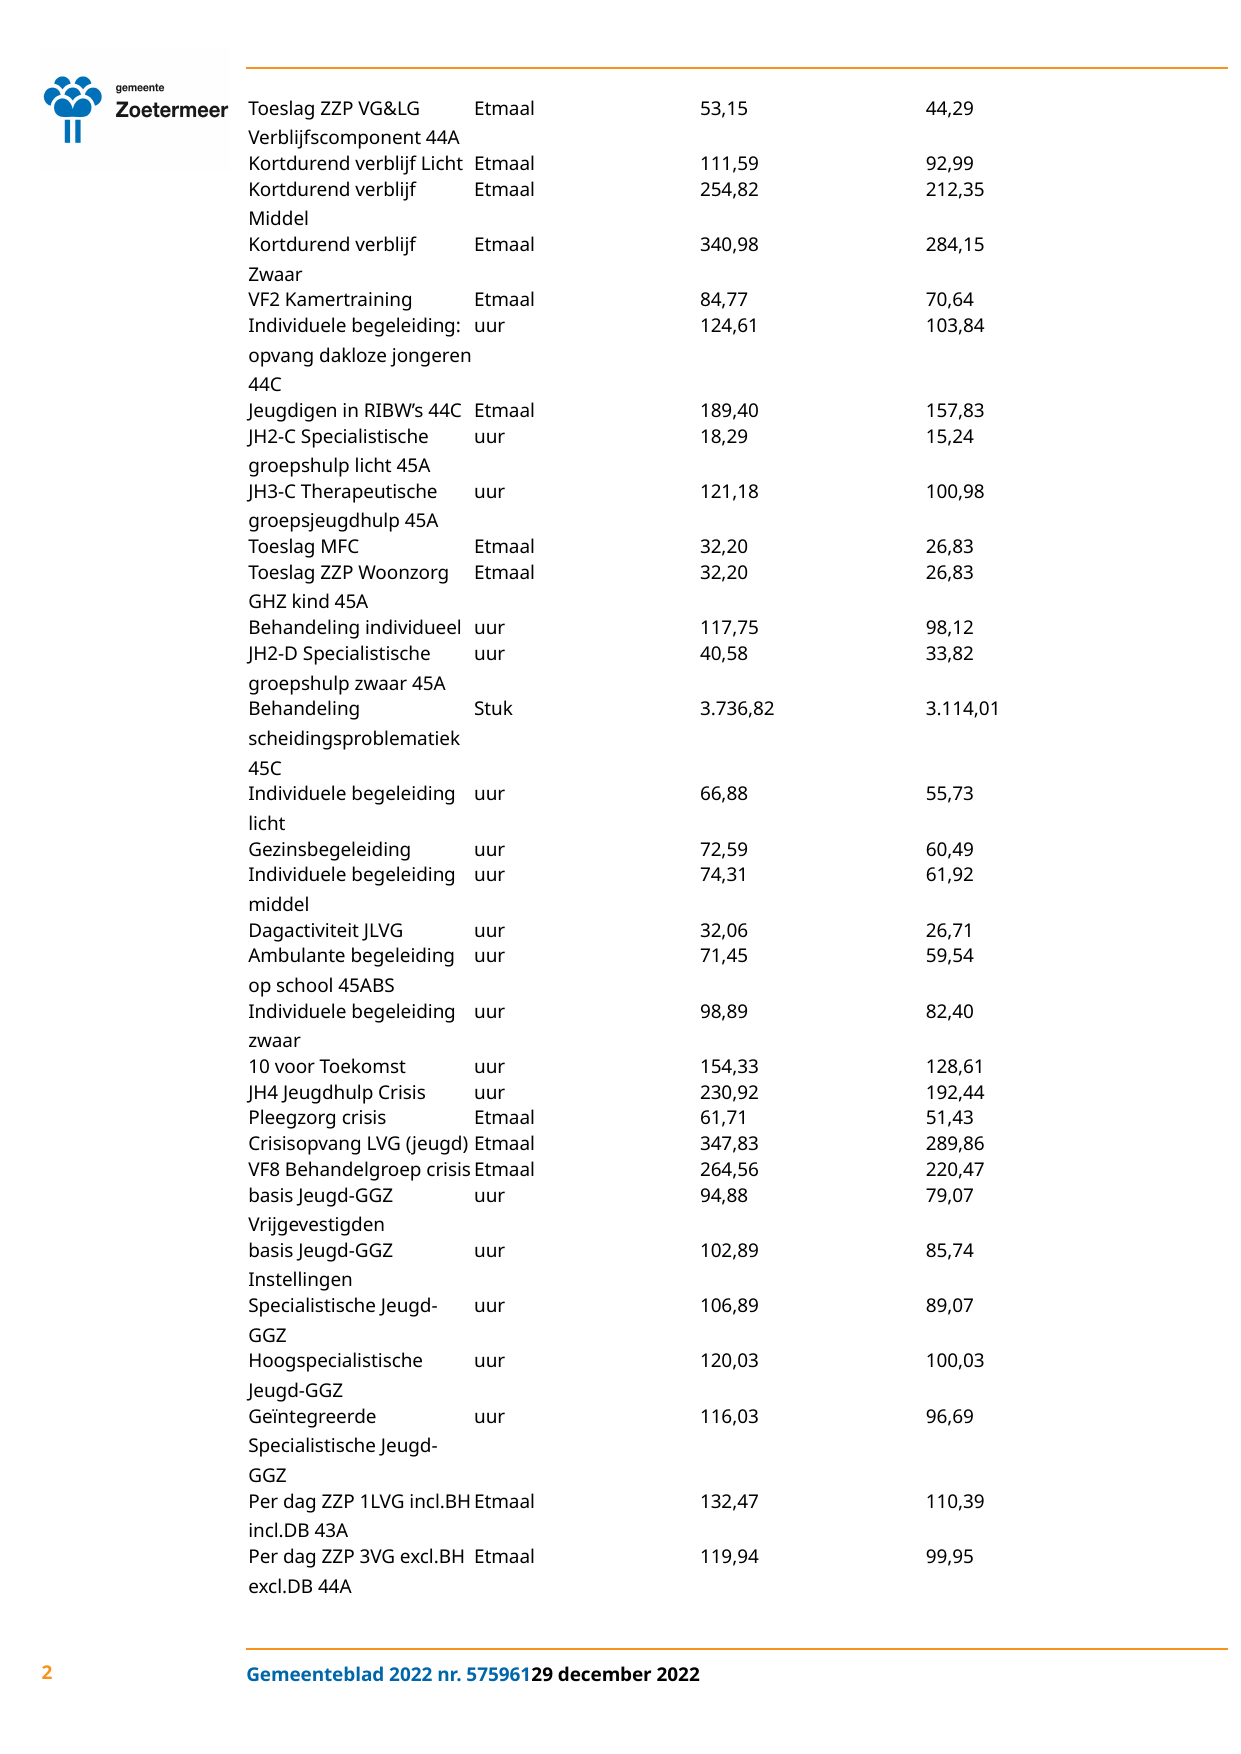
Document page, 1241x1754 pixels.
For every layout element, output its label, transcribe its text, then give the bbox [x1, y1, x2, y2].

table_cell uur [474, 640, 700, 696]
table_cell uur [474, 917, 700, 942]
table_cell 61,71 [700, 1105, 926, 1130]
table_cell JH2-C Specialistische groepshulp licht 45A [248, 423, 474, 478]
table_cell Per dag ZZP 3VG excl.BH excl.DB 44A [248, 1543, 474, 1598]
table_cell uur [474, 861, 700, 917]
table_cell 121,18 [700, 478, 926, 533]
table_cell 119,94 [700, 1543, 926, 1598]
table_cell 106,89 [700, 1293, 926, 1348]
table_cell 340,98 [700, 231, 926, 286]
table_cell 132,47 [700, 1488, 926, 1543]
table_cell 212,35 [926, 176, 1152, 231]
table_cell Etmaal [474, 1488, 700, 1543]
table_cell Etmaal [474, 397, 700, 423]
table_cell 33,82 [926, 640, 1152, 696]
table_cell Etmaal [474, 286, 700, 312]
table_cell 79,07 [926, 1182, 1152, 1237]
table_cell Gezinsbegeleiding [248, 836, 474, 861]
table_cell JH4 Jeugdhulp Crisis [248, 1079, 474, 1104]
table_cell 347,83 [700, 1130, 926, 1156]
table_cell 98,89 [700, 998, 926, 1053]
table_cell basis Jeugd-GGZ Vrijgevestigden [248, 1182, 474, 1237]
table_cell 103,84 [926, 312, 1152, 397]
table_cell 18,29 [700, 423, 926, 478]
table_cell 15,24 [926, 423, 1152, 478]
table_cell 220,47 [926, 1156, 1152, 1182]
table_cell Etmaal [474, 150, 700, 176]
table_cell Etmaal [474, 1156, 700, 1182]
table_cell 59,54 [926, 943, 1152, 998]
table_cell Toeslag ZZP VG&LG Verblijfscomponent 44A [248, 95, 474, 150]
table_cell 40,58 [700, 640, 926, 696]
table_cell 32,06 [700, 917, 926, 942]
table_cell uur [474, 1079, 700, 1104]
table_cell Etmaal [474, 231, 700, 286]
table_cell Etmaal [474, 95, 700, 150]
table_cell uur [474, 423, 700, 478]
table_cell Behandeling scheidingsproblematiek 45C [248, 696, 474, 780]
table_cell uur [474, 1348, 700, 1403]
table_cell 189,40 [700, 397, 926, 423]
table_cell Stuk [474, 696, 700, 780]
table_cell Etmaal [474, 176, 700, 231]
table_cell uur [474, 943, 700, 998]
table_cell 74,31 [700, 861, 926, 917]
table_cell 96,69 [926, 1403, 1152, 1488]
table_cell 110,39 [926, 1488, 1152, 1543]
table_cell 192,44 [926, 1079, 1152, 1104]
table_cell 3.736,82 [700, 696, 926, 780]
table_cell 26,83 [926, 559, 1152, 614]
table_cell 230,92 [700, 1079, 926, 1104]
table_cell 98,12 [926, 615, 1152, 640]
table_cell Pleegzorg crisis [248, 1105, 474, 1130]
table_cell Etmaal [474, 1130, 700, 1156]
table_cell Individuele begeleiding zwaar [248, 998, 474, 1053]
table_cell 10 voor Toekomst [248, 1053, 474, 1079]
table_cell uur [474, 1237, 700, 1292]
table_cell VF2 Kamertraining [248, 286, 474, 312]
table_cell 289,86 [926, 1130, 1152, 1156]
table_cell Toeslag MFC [248, 534, 474, 559]
table_cell 157,83 [926, 397, 1152, 423]
table_cell 264,56 [700, 1156, 926, 1182]
table_cell JH3-C Therapeutische groepsjeugdhulp 45A [248, 478, 474, 533]
table_cell 89,07 [926, 1293, 1152, 1348]
table_cell 128,61 [926, 1053, 1152, 1079]
table_cell Etmaal [474, 1543, 700, 1598]
table_cell VF8 Behandelgroep crisis [248, 1156, 474, 1182]
table_cell 82,40 [926, 998, 1152, 1053]
table_cell JH2-D Specialistische groepshulp zwaar 45A [248, 640, 474, 696]
table_cell uur [474, 836, 700, 861]
table_cell Etmaal [474, 559, 700, 614]
table_cell 100,98 [926, 478, 1152, 533]
table_cell 100,03 [926, 1348, 1152, 1403]
table_cell uur [474, 312, 700, 397]
picture [41, 47, 231, 172]
table_cell 254,82 [700, 176, 926, 231]
table_cell 26,83 [926, 534, 1152, 559]
table_cell Individuele begeleiding middel [248, 861, 474, 917]
table_cell Dagactiviteit JLVG [248, 917, 474, 942]
table_cell 124,61 [700, 312, 926, 397]
table_cell Etmaal [474, 534, 700, 559]
table_cell Etmaal [474, 1105, 700, 1130]
table_cell uur [474, 478, 700, 533]
table_cell 99,95 [926, 1543, 1152, 1598]
table_cell uur [474, 1293, 700, 1348]
table_cell 85,74 [926, 1237, 1152, 1292]
table_cell 32,20 [700, 559, 926, 614]
table_cell uur [474, 998, 700, 1053]
table_cell 32,20 [700, 534, 926, 559]
table_cell 66,88 [700, 780, 926, 836]
table_cell uur [474, 1182, 700, 1237]
table_cell 3.114,01 [926, 696, 1152, 780]
table_cell Per dag ZZP 1LVG incl.BH incl.DB 43A [248, 1488, 474, 1543]
table_cell Hoogspecialistische Jeugd-GGZ [248, 1348, 474, 1403]
table_cell 72,59 [700, 836, 926, 861]
table_cell 61,92 [926, 861, 1152, 917]
table_cell 53,15 [700, 95, 926, 150]
table_cell 117,75 [700, 615, 926, 640]
table_cell Jeugdigen in RIBW’s 44C [248, 397, 474, 423]
table_cell Crisisopvang LVG (jeugd) [248, 1130, 474, 1156]
table_cell 26,71 [926, 917, 1152, 942]
table_cell 51,43 [926, 1105, 1152, 1130]
table_cell Ambulante begeleiding op school 45ABS [248, 943, 474, 998]
table_cell 92,99 [926, 150, 1152, 176]
table_cell Individuele begeleiding licht [248, 780, 474, 836]
table_cell 84,77 [700, 286, 926, 312]
table_cell 116,03 [700, 1403, 926, 1488]
table_cell Kortdurend verblijf Middel [248, 176, 474, 231]
table_cell 70,64 [926, 286, 1152, 312]
table_cell 71,45 [700, 943, 926, 998]
table_cell 60,49 [926, 836, 1152, 861]
table_cell 102,89 [700, 1237, 926, 1292]
table_cell Individuele begeleiding: opvang dakloze jongeren 44C [248, 312, 474, 397]
table_cell 94,88 [700, 1182, 926, 1237]
table_cell basis Jeugd-GGZ Instellingen [248, 1237, 474, 1292]
table_cell uur [474, 780, 700, 836]
table_cell Geïntegreerde Specialistische Jeugd-GGZ [248, 1403, 474, 1488]
table_cell 55,73 [926, 780, 1152, 836]
table_cell uur [474, 1053, 700, 1079]
table_cell 284,15 [926, 231, 1152, 286]
table_cell uur [474, 615, 700, 640]
table_cell Behandeling individueel [248, 615, 474, 640]
table_cell 120,03 [700, 1348, 926, 1403]
table_cell 154,33 [700, 1053, 926, 1079]
table_cell 111,59 [700, 150, 926, 176]
table_cell uur [474, 1403, 700, 1488]
table_cell 44,29 [926, 95, 1152, 150]
table_cell Kortdurend verblijf Licht [248, 150, 474, 176]
table_cell Toeslag ZZP Woonzorg GHZ kind 45A [248, 559, 474, 614]
table_cell Kortdurend verblijf Zwaar [248, 231, 474, 286]
table_cell Specialistische Jeugd-GGZ [248, 1293, 474, 1348]
